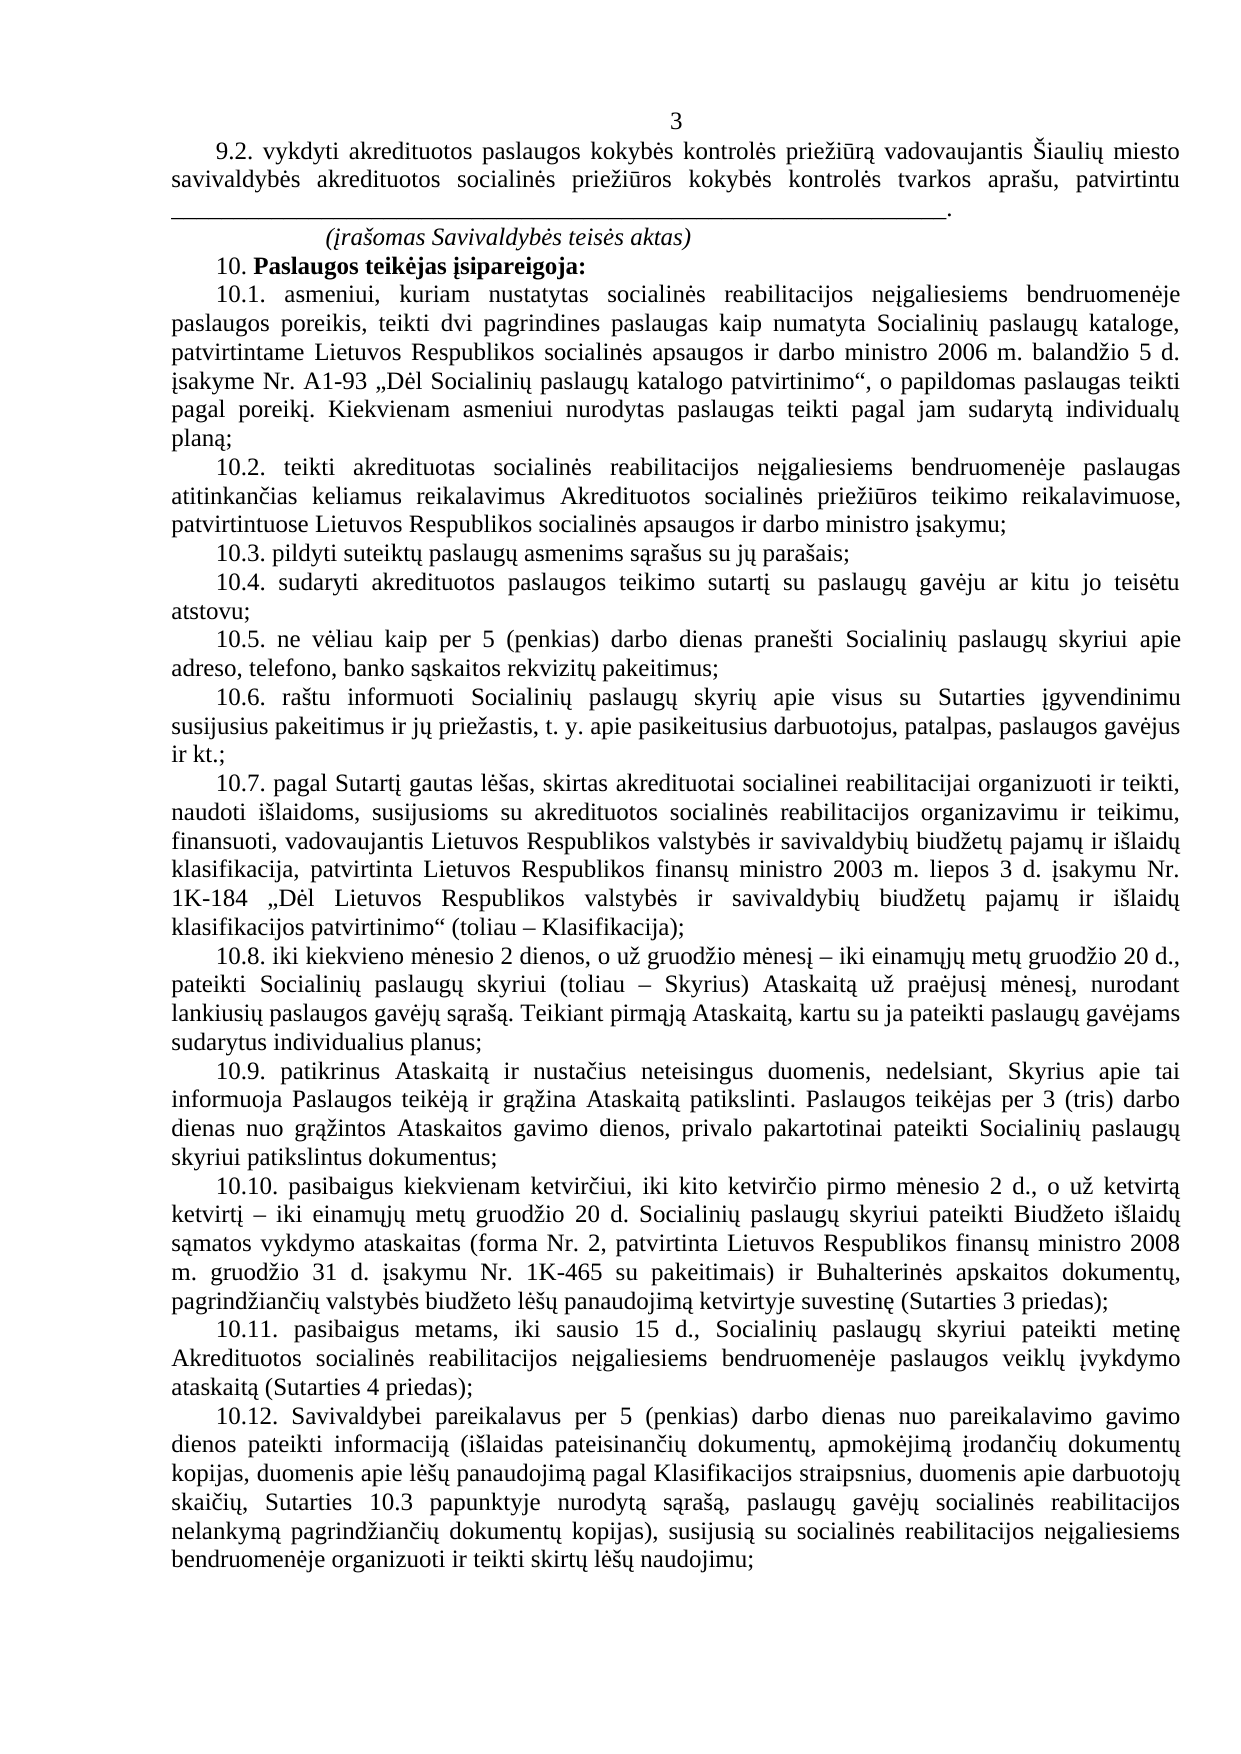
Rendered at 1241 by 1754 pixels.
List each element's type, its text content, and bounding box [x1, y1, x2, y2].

text 10.1. asmeniui, kuriam nustatytas socialinės reabilitacijos neįgaliesiems bendruomenėje paslaugos poreikis, teikti dvi pagrindines paslaugas kaip numatyta Socialinių paslaugų kataloge, patvirtintame Lietuvos Respublikos socialinės apsaugos ir darbo ministro 2006 m. balandžio 5 d. įsakyme Nr. A1-93 „Dėl Socialinių paslaugų katalogo patvirtinimo“, o papildomas paslaugas teikti pagal poreikį. Kiekvienam asmeniui nurodytas paslaugas teikti pagal jam sudarytą individualų planą; [171, 279, 1181, 452]
text 10.12. Savivaldybei pareikalavus per 5 (penkias) darbo dienas nuo pareikalavimo gavimo dienos pateikti informaciją (išlaidas pateisinančių dokumentų, apmokėjimą įrodančių dokumentų kopijas, duomenis apie lėšų panaudojimą pagal Klasifikacijos straipsnius, duomenis apie darbuotojų skaičių, Sutarties 10.3 papunktyje nurodytą sąrašą, paslaugų gavėjų socialinės reabilitacijos nelankymą pagrindžiančių dokumentų kopijas), susijusią su socialinės reabilitacijos neįgaliesiems bendruomenėje organizuoti ir teikti skirtų lėšų naudojimu; [171, 1401, 1181, 1573]
text 9.2. vykdyti akredituotos paslaugos kokybės kontrolės priežiūrą vadovaujantis Šiaulių miesto savivaldybės akredituotos socialinės priežiūros kokybės kontrolės tvarkos aprašu, patvirtintu ______________________________________________________________. [171, 136, 1181, 222]
text 10.8. iki kiekvieno mėnesio 2 dienos, o už gruodžio mėnesį – iki einamųjų metų gruodžio 20 d., pateikti Socialinių paslaugų skyriui (toliau – Skyrius) Ataskaitą už praėjusį mėnesį, nurodant lankiusių paslaugos gavėjų sąrašą. Teikiant pirmąją Ataskaitą, kartu su ja pateikti paslaugų gavėjams sudarytus individualius planus; [171, 941, 1181, 1056]
text 10.9. patikrinus Ataskaitą ir nustačius neteisingus duomenis, nedelsiant, Skyrius apie tai informuoja Paslaugos teikėją ir grąžina Ataskaitą patikslinti. Paslaugos teikėjas per 3 (tris) darbo dienas nuo grąžintos Ataskaitos gavimo dienos, privalo pakartotinai pateikti Socialinių paslaugų skyriui patikslintus dokumentus; [171, 1056, 1181, 1171]
text 10.6. raštu informuoti Socialinių paslaugų skyrių apie visus su Sutarties įgyvendinimu susijusius pakeitimus ir jų priežastis, t. y. apie pasikeitusius darbuotojus, patalpas, paslaugos gavėjus ir kt.; [171, 682, 1181, 768]
text 10.2. teikti akredituotas socialinės reabilitacijos neįgaliesiems bendruomenėje paslaugas atitinkančias keliamus reikalavimus Akredituotos socialinės priežiūros teikimo reikalavimuose, patvirtintuose Lietuvos Respublikos socialinės apsaugos ir darbo ministro įsakymu; [171, 452, 1181, 538]
text 10.4. sudaryti akredituotos paslaugos teikimo sutartį su paslaugų gavėju ar kitu jo teisėtu atstovu; [171, 567, 1181, 624]
text 10.3. pildyti suteiktų paslaugų asmenims sąrašus su jų parašais; [171, 538, 1181, 567]
text 10. Paslaugos teikėjas įsipareigoja: [171, 251, 1181, 279]
text (įrašomas Savivaldybės teisės aktas) [171, 222, 1181, 251]
text 10.7. pagal Sutartį gautas lėšas, skirtas akredituotai socialinei reabilitacijai organizuoti ir teikti, naudoti išlaidoms, susijusioms su akredituotos socialinės reabilitacijos organizavimu ir teikimu, finansuoti, vadovaujantis Lietuvos Respublikos valstybės ir savivaldybių biudžetų pajamų ir išlaidų klasifikacija, patvirtinta Lietuvos Respublikos finansų ministro 2003 m. liepos 3 d. įsakymu Nr. 1K‑184 „Dėl Lietuvos Respublikos valstybės ir savivaldybių biudžetų pajamų ir išlaidų klasifikacijos patvirtinimo“ (toliau – Klasifikacija); [171, 768, 1181, 941]
text 10.11. pasibaigus metams, iki sausio 15 d., Socialinių paslaugų skyriui pateikti metinę Akredituotos socialinės reabilitacijos neįgaliesiems bendruomenėje paslaugos veiklų įvykdymo ataskaitą (Sutarties 4 priedas); [171, 1314, 1181, 1401]
text 10.5. ne vėliau kaip per 5 (penkias) darbo dienas pranešti Socialinių paslaugų skyriui apie adreso, telefono, banko sąskaitos rekvizitų pakeitimus; [171, 624, 1181, 682]
text 10.10. pasibaigus kiekvienam ketvirčiui, iki kito ketvirčio pirmo mėnesio 2 d., o už ketvirtą ketvirtį – iki einamųjų metų gruodžio 20 d. Socialinių paslaugų skyriui pateikti Biudžeto išlaidų sąmatos vykdymo ataskaitas (forma Nr. 2, patvirtinta Lietuvos Respublikos finansų ministro 2008 m. gruodžio 31 d. įsakymu Nr. 1K-465 su pakeitimais) ir Buhalterinės apskaitos dokumentų, pagrindžiančių valstybės biudžeto lėšų panaudojimą ketvirtyje suvestinę (Sutarties 3 priedas); [171, 1171, 1181, 1314]
